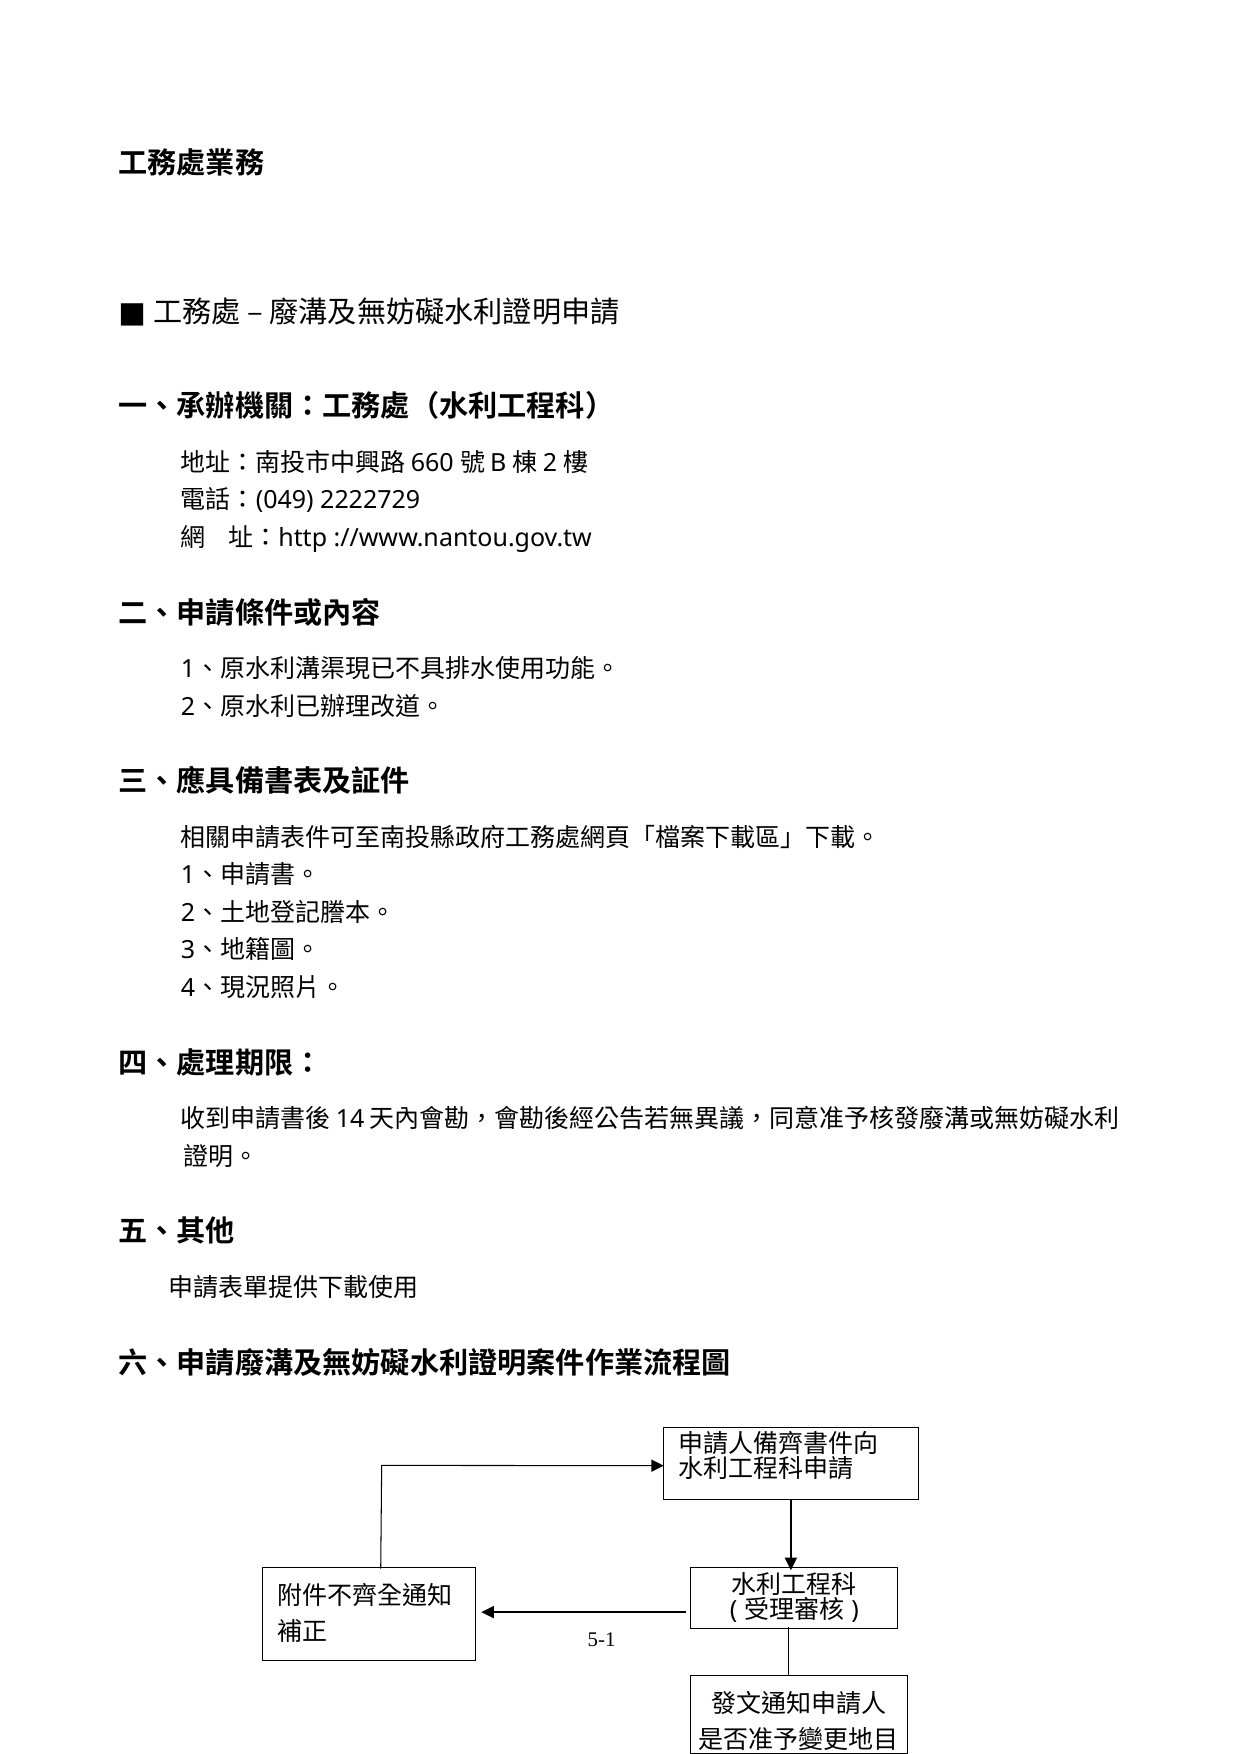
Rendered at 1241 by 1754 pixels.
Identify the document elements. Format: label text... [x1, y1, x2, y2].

text 地址：南投市中興路660 號B 棟2 樓 [118, 442, 1122, 479]
text ■ 工務處 – 廢溝及無妨礙水利證明申請 [118, 273, 1122, 348]
text 收到申請書後14天內會勘，會勘後經公告若無異議，同意准予核發廢溝或無妨礙水利證明。 [181, 1098, 1122, 1173]
text 相關申請表件可至南投縣政府工務處網頁「檔案下載區」下載。 [118, 817, 1122, 854]
text 2、土地登記謄本。 [118, 892, 1122, 929]
text 網 址：http ://www.nantou.gov.tw [118, 517, 1122, 554]
text 二、申請條件或內容 [118, 573, 1122, 648]
text 四、處理期限： [118, 1023, 1122, 1098]
text 2、原水利已辦理改道。 [118, 685, 1122, 723]
text 1、原水利溝渠現已不具排水使用功能。 [118, 648, 1122, 685]
text 申請表單提供下載使用 [168, 1267, 1122, 1304]
text 電話：(049) 2222729 [118, 479, 1122, 517]
text 五、其他 [118, 1192, 1122, 1267]
text 一、承辦機關：工務處（水利工程科） [118, 367, 1122, 442]
text 三、應具備書表及証件 [118, 742, 1122, 817]
text 六、申請廢溝及無妨礙水利證明案件作業流程圖 [118, 1323, 1122, 1398]
text 工務處業務 [118, 123, 1122, 198]
text 1、申請書。 [118, 854, 1122, 892]
text 3、地籍圖。 [118, 929, 1122, 967]
text 4、現況照片。 [118, 967, 1122, 1004]
